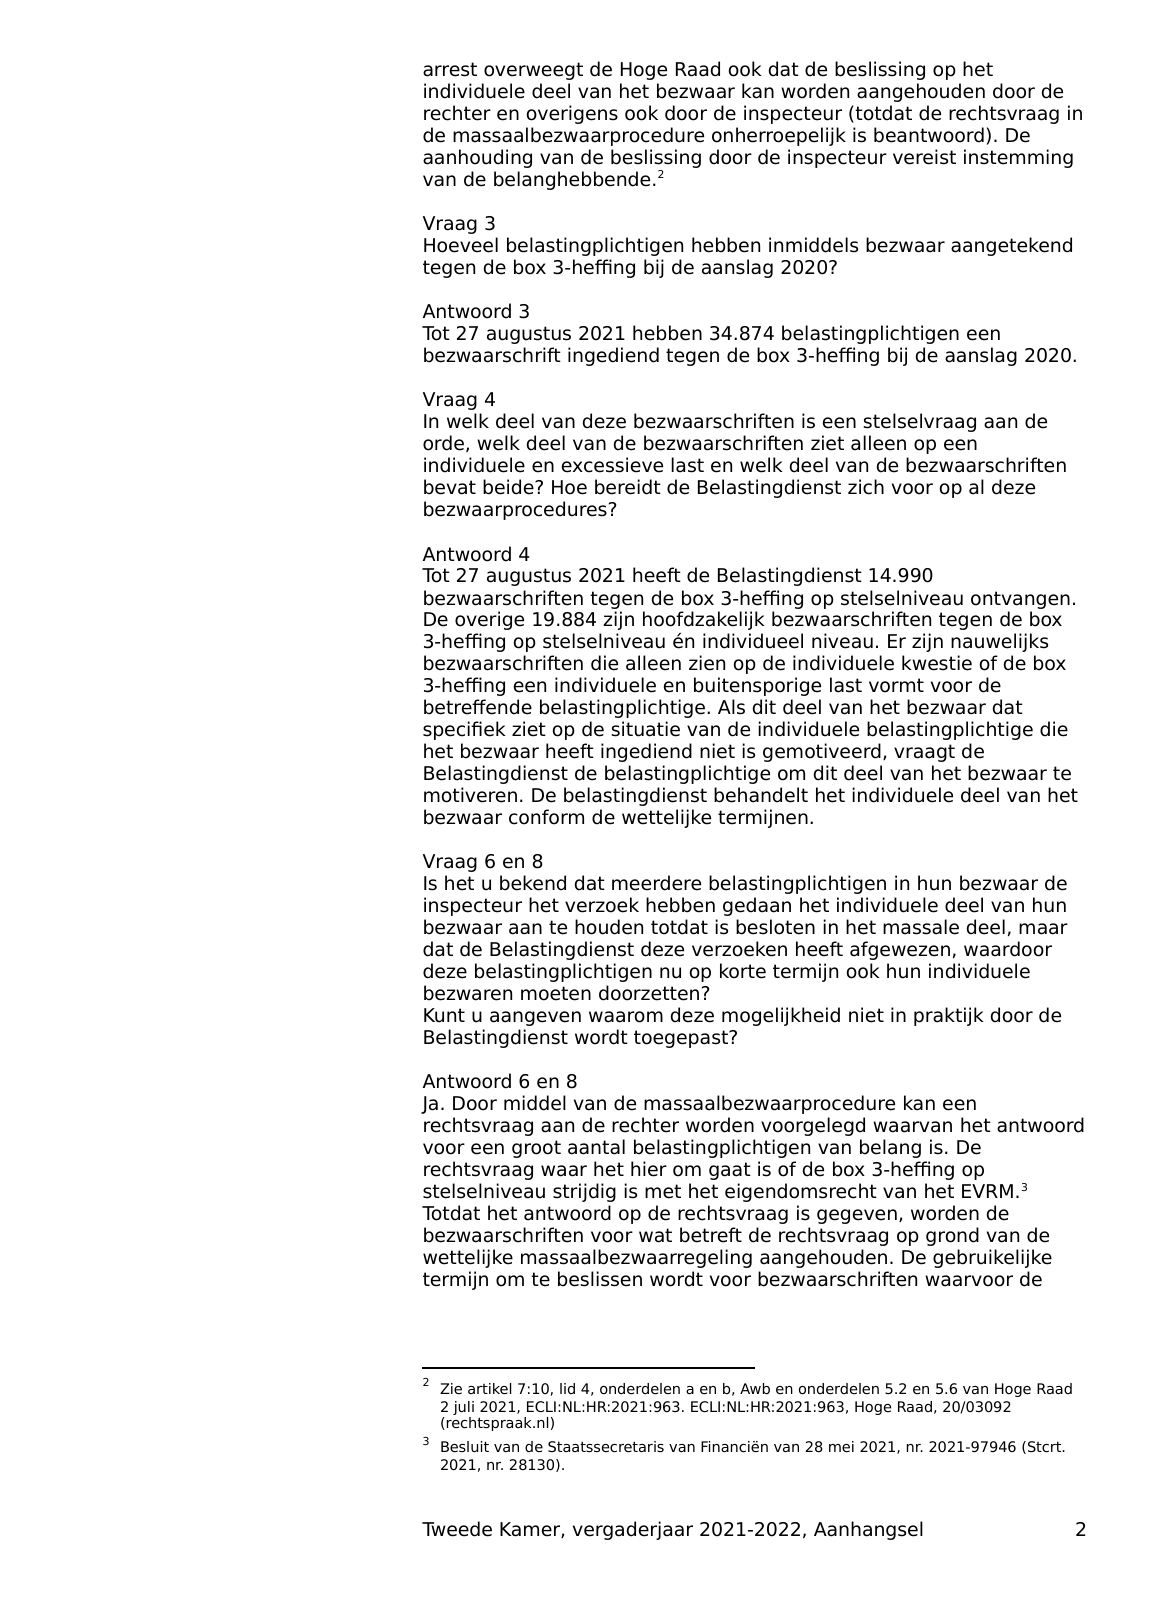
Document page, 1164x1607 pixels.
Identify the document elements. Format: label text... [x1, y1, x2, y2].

text Kunt u aangeven waarom deze mogelijkheid niet in praktijk door de Belastingdienst wordt toegepast? [422, 1005, 1087, 1049]
text In welk deel van deze bezwaarschriften is een stelselvraag aan de orde, welk deel van de bezwaarschriften ziet alleen op een individuele en excessieve last en welk deel van de bezwaarschriften bevat beide? Hoe bereidt de Belastingdienst zich voor op al deze bezwaarprocedures? [422, 411, 1087, 521]
text Vraag 6 en 8 [422, 851, 1087, 873]
text Antwoord 3 [422, 301, 1087, 323]
text Tot 27 augustus 2021 hebben 34.874 belastingplichtigen een bezwaarschrift ingediend tegen de box 3-heffing bij de aanslag 2020. [422, 323, 1087, 367]
text Vraag 3 [422, 213, 1087, 235]
text Tot 27 augustus 2021 heeft de Belastingdienst 14.990 bezwaarschriften tegen de box 3-heffing op stelselniveau ontvangen. De overige 19.884 zijn hoofdzakelijk bezwaarschriften tegen de box 3-heffing op stelselniveau én individueel niveau. Er zijn nauwelijks bezwaarschriften die alleen zien op de individuele kwestie of de box 3-heffing een individuele en buitensporige last vormt voor de betreffende belastingplichtige. Als dit deel van het bezwaar dat specifiek ziet op de situatie van de individuele belastingplichtige die het bezwaar heeft ingediend niet is gemotiveerd, vraagt de Belastingdienst de belastingplichtige om dit deel van het bezwaar te motiveren. De belastingdienst behandelt het individuele deel van het bezwaar conform de wettelijke termijnen. [422, 565, 1087, 829]
text Besluit van de Staatssecretaris van Financiën van 28 mei 2021, nr. 2021-97946 (Stcrt. 2021, nr. 28130). [422, 1435, 1087, 1474]
text Vraag 4 [422, 389, 1087, 411]
text Antwoord 6 en 8 [422, 1071, 1087, 1093]
text Ja. Door middel van de massaalbezwaarprocedure kan een rechtsvraag aan de rechter worden voorgelegd waarvan het antwoord voor een groot aantal belastingplichtigen van belang is. De rechtsvraag waar het hier om gaat is of de box 3-heffing op stelselniveau strijdig is met het eigendomsrecht van het EVRM. Totdat het antwoord op de rechtsvraag is gegeven, worden de bezwaarschriften voor wat betreft de rechtsvraag op grond van de wettelijke massaalbezwaarregeling aangehouden. De gebruikelijke termijn om te beslissen wordt voor bezwaarschriften waarvoor de [422, 1093, 1087, 1291]
text Antwoord 4 [422, 543, 1087, 565]
text arrest overweegt de Hoge Raad ook dat de beslissing op het individuele deel van het bezwaar kan worden aangehouden door de rechter en overigens ook door de inspecteur (totdat de rechtsvraag in de massaalbezwaarprocedure onherroepelijk is beantwoord). De aanhouding van de beslissing door de inspecteur vereist instemming van de belanghebbende. [422, 59, 1087, 191]
text Zie artikel 7:10, lid 4, onderdelen a en b, Awb en onderdelen 5.2 en 5.6 van Hoge Raad 2 juli 2021, ECLI:NL:HR:2021:963. ECLI:NL:HR:2021:963, Hoge Raad, 20/03092 (rechtspraak.nl) [422, 1377, 1087, 1432]
text Is het u bekend dat meerdere belastingplichtigen in hun bezwaar de inspecteur het verzoek hebben gedaan het individuele deel van hun bezwaar aan te houden totdat is besloten in het massale deel, maar dat de Belastingdienst deze verzoeken heeft afgewezen, waardoor deze belastingplichtigen nu op korte termijn ook hun individuele bezwaren moeten doorzetten? [422, 873, 1087, 1005]
text Hoeveel belastingplichtigen hebben inmiddels bezwaar aangetekend tegen de box 3-heffing bij de aanslag 2020? [422, 235, 1087, 279]
